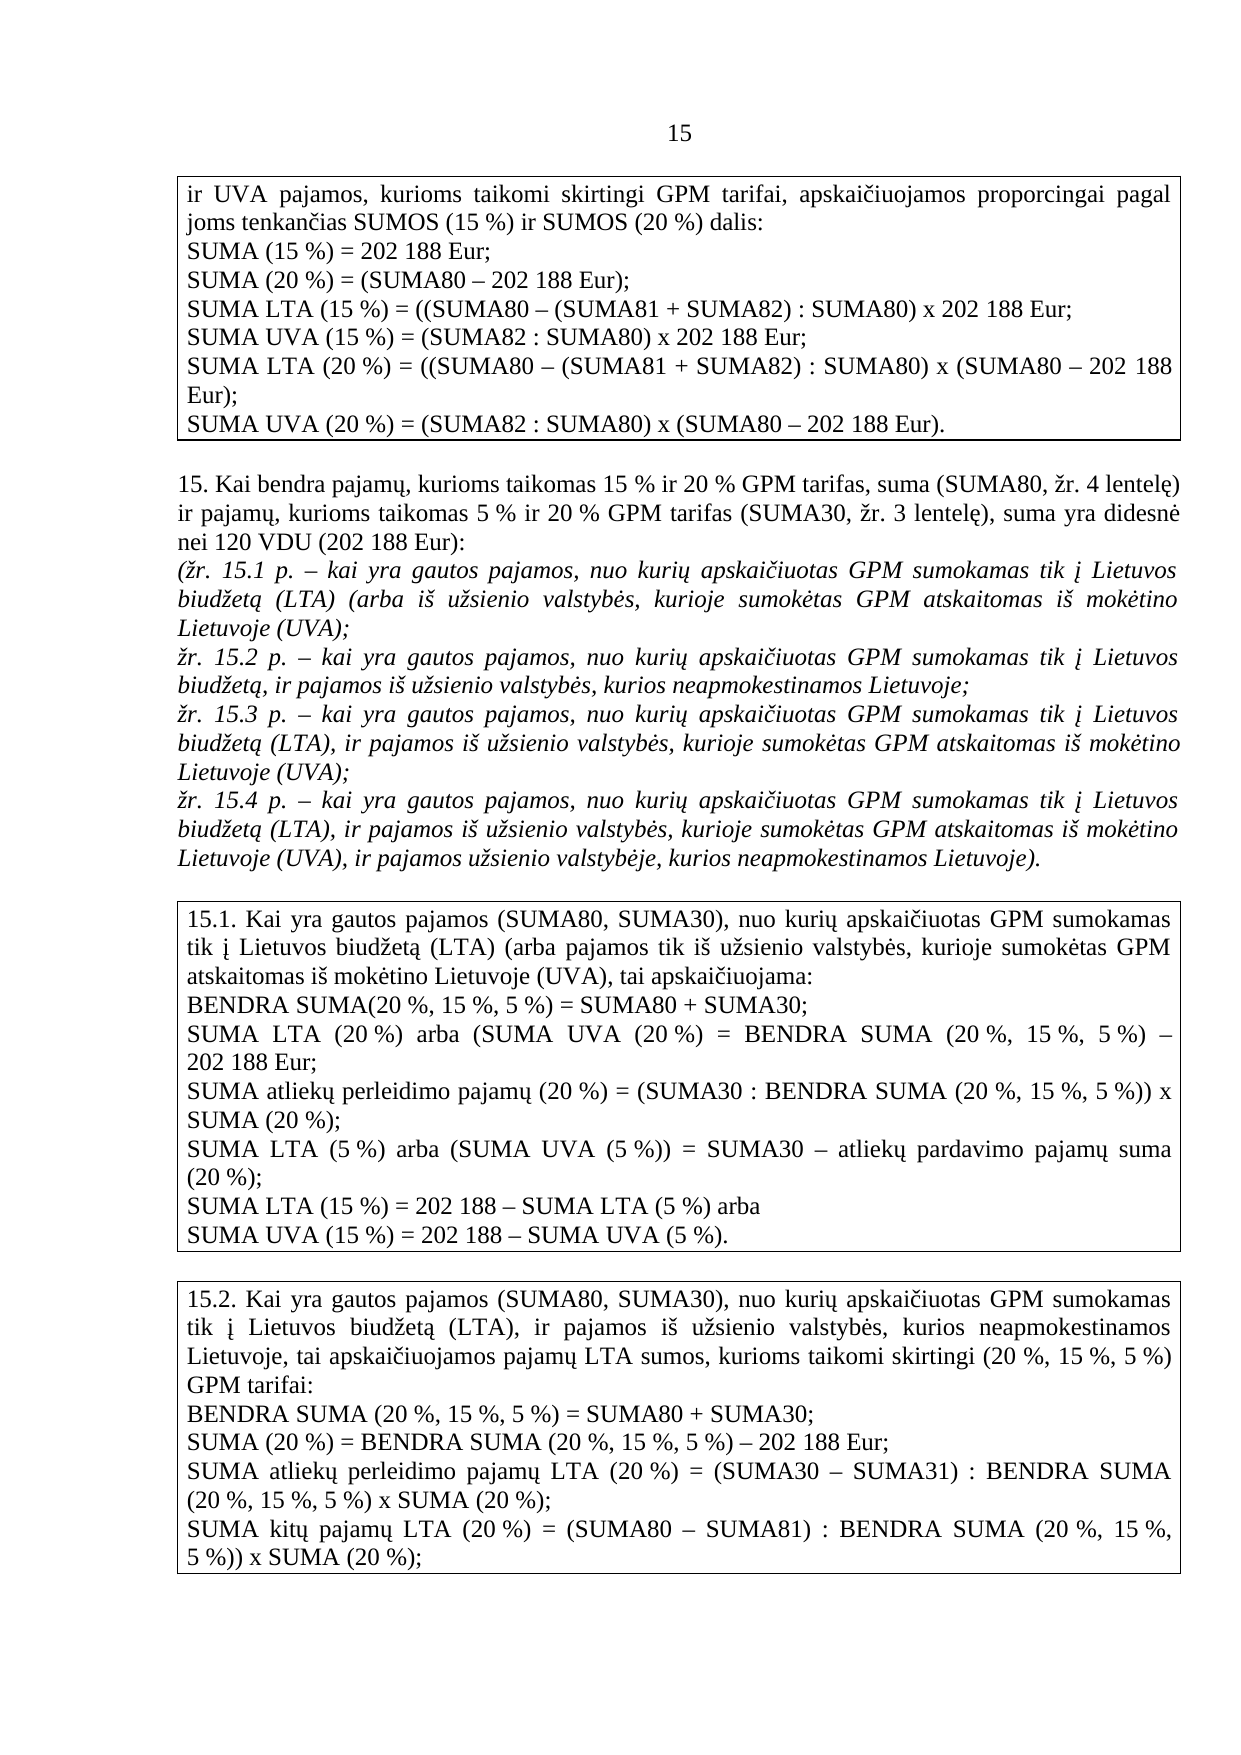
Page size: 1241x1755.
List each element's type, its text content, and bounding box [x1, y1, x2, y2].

text žr. 15.2 p. – kai yra gautos pajamos, nuo kurių apskaičiuotas GPM sumokamas tik į Lietuvos biudžetą, ir pajamos iš užsienio valstybės, kurios neapmokestinamos Lietuvoje; [177, 642, 1181, 699]
text 15.1. Kai yra gautos pajamos (SUMA80, SUMA30), nuo kurių apskaičiuotas GPM sumokamas tik į Lietuvos biudžetą (LTA) (arba pajamos tik iš užsienio valstybės, kurioje sumokėtas GPM atskaitomas iš mokėtino Lietuvoje (UVA), tai apskaičiuojama: [178, 902, 1180, 987]
text žr. 15.3 p. – kai yra gautos pajamos, nuo kurių apskaičiuotas GPM sumokamas tik į Lietuvos biudžetą (LTA), ir pajamos iš užsienio valstybės, kurioje sumokėtas GPM atskaitomas iš mokėtino Lietuvoje (UVA); [177, 699, 1181, 786]
text 15.2. Kai yra gautos pajamos (SUMA80, SUMA30), nuo kurių apskaičiuotas GPM sumokamas tik į Lietuvos biudžetą (LTA), ir pajamos iš užsienio valstybės, kurios neapmokestinamos Lietuvoje, tai apskaičiuojamos pajamų LTA sumos, kurioms taikomi skirtingi (20 %, 15 %, 5 %) GPM tarifai: [178, 1282, 1180, 1396]
text SUMA UVA (15 %) = 202 188 – SUMA UVA (5 %). [178, 1217, 1180, 1251]
text SUMA (20 %) = BENDRA SUMA (20 %, 15 %, 5 %) – 202 188 Eur; [178, 1424, 1180, 1453]
text SUMA UVA (20 %) = (SUMA82 : SUMA80) x (SUMA80 – 202 188 Eur). [178, 406, 1180, 439]
text SUMA atliekų perleidimo pajamų (20 %) = (SUMA30 : BENDRA SUMA (20 %, 15 %, 5 %)) x SUMA (20 %); [178, 1073, 1180, 1131]
text (žr. 15.1 p. – kai yra gautos pajamos, nuo kurių apskaičiuotas GPM sumokamas tik į Lietuvos biudžetą (LTA) (arba iš užsienio valstybės, kurioje sumokėtas GPM atskaitomas iš mokėtino Lietuvoje (UVA); [177, 556, 1181, 642]
text BENDRA SUMA(20 %, 15 %, 5 %) = SUMA80 + SUMA30; [178, 987, 1180, 1016]
text SUMA kitų pajamų LTA (20 %) = (SUMA80 – SUMA81) : BENDRA SUMA (20 %, 15 %, 5 %)) x SUMA (20 %); [178, 1511, 1180, 1573]
text SUMA UVA (15 %) = (SUMA82 : SUMA80) x 202 188 Eur; [178, 319, 1180, 348]
text ir UVA pajamos, kurioms taikomi skirtingi GPM tarifai, apskaičiuojamos proporcingai pagal joms tenkančias SUMOS (15 %) ir SUMOS (20 %) dalis: [178, 177, 1180, 233]
text SUMA LTA (20 %) = ((SUMA80 – (SUMA81 + SUMA82) : SUMA80) x (SUMA80 – 202 188 Eur); [178, 348, 1180, 406]
text SUMA (15 %) = 202 188 Eur; [178, 233, 1180, 262]
text SUMA LTA (15 %) = ((SUMA80 – (SUMA81 + SUMA82) : SUMA80) x 202 188 Eur; [178, 291, 1180, 319]
text SUMA (20 %) = (SUMA80 – 202 188 Eur); [178, 262, 1180, 291]
text SUMA atliekų perleidimo pajamų LTA (20 %) = (SUMA30 – SUMA31) : BENDRA SUMA (20 %, 15 %, 5 %) x SUMA (20 %); [178, 1453, 1180, 1511]
text BENDRA SUMA (20 %, 15 %, 5 %) = SUMA80 + SUMA30; [178, 1396, 1180, 1424]
text SUMA LTA (20 %) arba (SUMA UVA (20 %) = BENDRA SUMA (20 %, 15 %, 5 %) – 202 188 Eur; [178, 1016, 1180, 1073]
text SUMA LTA (5 %) arba (SUMA UVA (5 %)) = SUMA30 – atliekų pardavimo pajamų suma (20 %); [178, 1131, 1180, 1188]
text žr. 15.4 p. – kai yra gautos pajamos, nuo kurių apskaičiuotas GPM sumokamas tik į Lietuvos biudžetą (LTA), ir pajamos iš užsienio valstybės, kurioje sumokėtas GPM atskaitomas iš mokėtino Lietuvoje (UVA), ir pajamos užsienio valstybėje, kurios neapmokestinamos Lietuvoje). [177, 786, 1181, 872]
text 15. Kai bendra pajamų, kurioms taikomas 15 % ir 20 % GPM tarifas, suma (SUMA80, žr. 4 lentelę) ir pajamų, kurioms taikomas 5 % ir 20 % GPM tarifas (SUMA30, žr. 3 lentelę), suma yra didesnė nei 120 VDU (202 188 Eur): [177, 469, 1181, 556]
text SUMA LTA (15 %) = 202 188 – SUMA LTA (5 %) arba [178, 1188, 1180, 1217]
